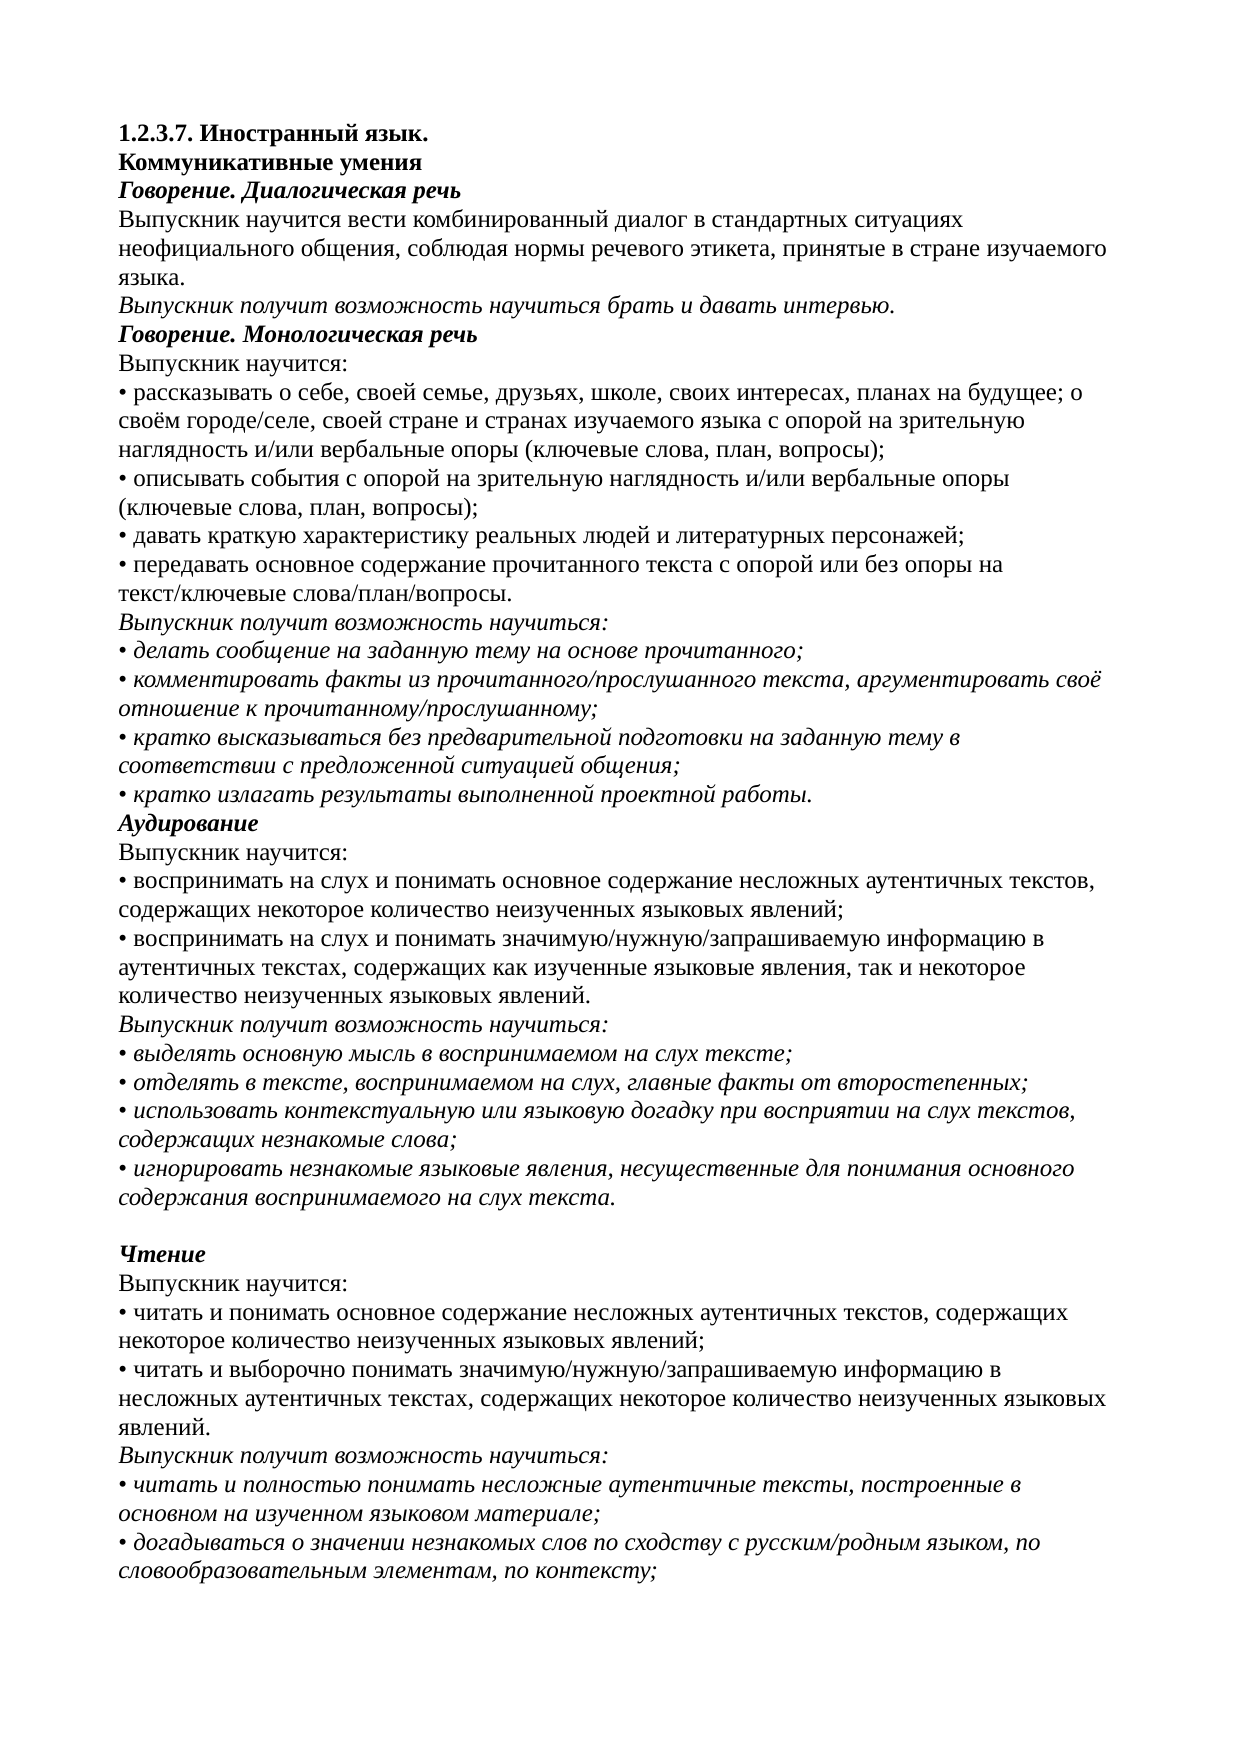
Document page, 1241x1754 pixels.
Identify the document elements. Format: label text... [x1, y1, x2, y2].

text • передавать основное содержание прочитанного текста с опорой или без опоры на текст/ключевые слова/план/вопросы. [118, 549, 1122, 607]
text Говорение. Диалогическая речь [118, 176, 1122, 204]
text • догадываться о значении незнакомых слов по сходству с русским/родным языком, по словообразовательным элементам, по контексту; [118, 1527, 1122, 1584]
text • давать краткую характеристику реальных людей и литературных персонажей; [118, 521, 1122, 549]
text • описывать события с опорой на зрительную наглядность и/или вербальные опоры (ключевые слова, план, вопросы); [118, 463, 1122, 521]
text • выделять основную мысль в воспринимаемом на слух тексте; [118, 1038, 1122, 1067]
text Выпускник научится вести комбинированный диалог в стандартных ситуациях неофициального общения, соблюдая нормы речевого этикета, принятые в стране изучаемого языка. [118, 204, 1122, 291]
text • воспринимать на слух и понимать значимую/нужную/запрашиваемую информацию в аутентичных текстах, содержащих как изученные языковые явления, так и некоторое количество неизученных языковых явлений. [118, 923, 1122, 1009]
text • читать и выборочно понимать значимую/нужную/запрашиваемую информацию в несложных аутентичных текстах, содержащих некоторое количество неизученных языковых явлений. [118, 1354, 1122, 1441]
text • игнорировать незнакомые языковые явления, несущественные для понимания основного содержания воспринимаемого на слух текста. [118, 1153, 1122, 1211]
text • комментировать факты из прочитанного/прослушанного текста, аргументировать своё отношение к прочитанному/прослушанному; [118, 664, 1122, 722]
text • отделять в тексте, воспринимаемом на слух, главные факты от второстепенных; [118, 1067, 1122, 1096]
text 1.2.3.7. Иностранный язык. [118, 118, 1122, 147]
text Говорение. Монологическая речь [118, 319, 1122, 348]
text Выпускник научится: [118, 348, 1122, 377]
text Чтение [118, 1239, 1122, 1268]
text • читать и полностью понимать несложные аутентичные тексты, построенные в основном на изученном языковом материале; [118, 1469, 1122, 1527]
text Выпускник научится: [118, 837, 1122, 866]
text Выпускник получит возможность научиться: [118, 1009, 1122, 1038]
text Аудирование [118, 808, 1122, 837]
text • воспринимать на слух и понимать основное содержание несложных аутентичных текстов, содержащих некоторое количество неизученных языковых явлений; [118, 866, 1122, 923]
text • использовать контекстуальную или языковую догадку при восприятии на слух текстов, содержащих незнакомые слова; [118, 1096, 1122, 1153]
text Коммуникативные умения [118, 147, 1122, 176]
text Выпускник получит возможность научиться: [118, 607, 1122, 636]
text • кратко излагать результаты выполненной проектной работы. [118, 779, 1122, 808]
text Выпускник научится: [118, 1268, 1122, 1297]
text Выпускник получит возможность научиться брать и давать интервью. [118, 291, 1122, 319]
text • читать и понимать основное содержание несложных аутентичных текстов, содержащих некоторое количество неизученных языковых явлений; [118, 1297, 1122, 1354]
text Выпускник получит возможность научиться: [118, 1441, 1122, 1469]
text • рассказывать о себе, своей семье, друзьях, школе, своих интересах, планах на будущее; о своём городе/селе, своей стране и странах изучаемого языка с опорой на зрительную наглядность и/или вербальные опоры (ключевые слова, план, вопросы); [118, 377, 1122, 463]
text • кратко высказываться без предварительной подготовки на заданную тему в соответствии с предложенной ситуацией общения; [118, 722, 1122, 779]
text • делать сообщение на заданную тему на основе прочитанного; [118, 636, 1122, 664]
